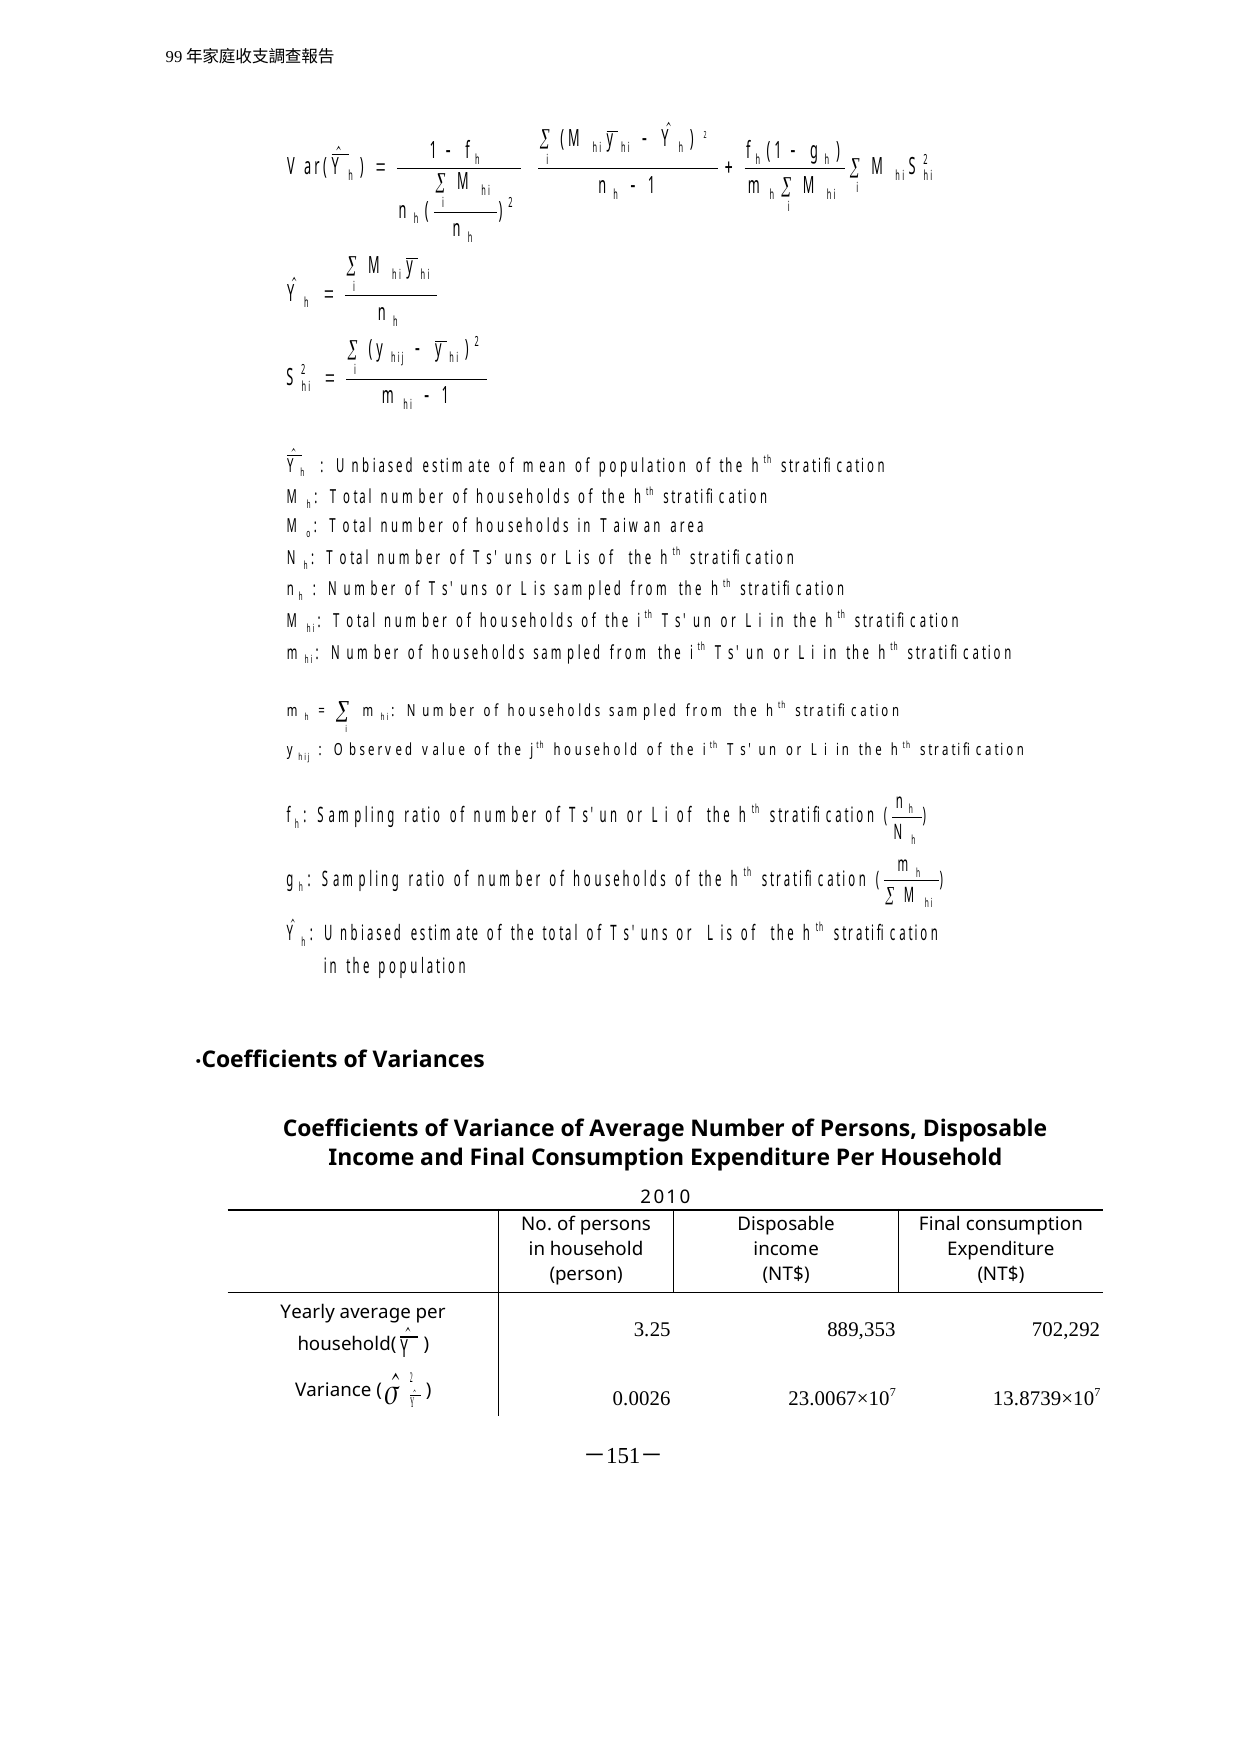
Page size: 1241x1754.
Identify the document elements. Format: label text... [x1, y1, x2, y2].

table_cell Variance () [228, 1362, 498, 1416]
table_cell 23.0067×107 [673, 1362, 898, 1416]
table_cell No. of persons in household (person) [499, 1211, 673, 1292]
table_cell 13.8739×107 [898, 1362, 1103, 1416]
table_cell Final consumption Expenditure (NT$) [899, 1211, 1103, 1292]
table_cell Yearly average per household() [228, 1293, 498, 1362]
table_cell [228, 1211, 498, 1292]
text ‧Coefficients of Variances [195, 1038, 1081, 1075]
table_cell Disposable income (NT$) [674, 1211, 898, 1292]
table_cell 3.25 [499, 1293, 673, 1362]
table_cell 889,353 [673, 1293, 898, 1362]
table_cell 702,292 [898, 1293, 1103, 1362]
table_header Coefficients of Variance of Average Number of Persons, Disposable Income and Final Consumption Expenditure Per Household [228, 1113, 1103, 1171]
table_cell 0.0026 [499, 1362, 673, 1416]
table_cell 2010 [228, 1171, 1103, 1209]
